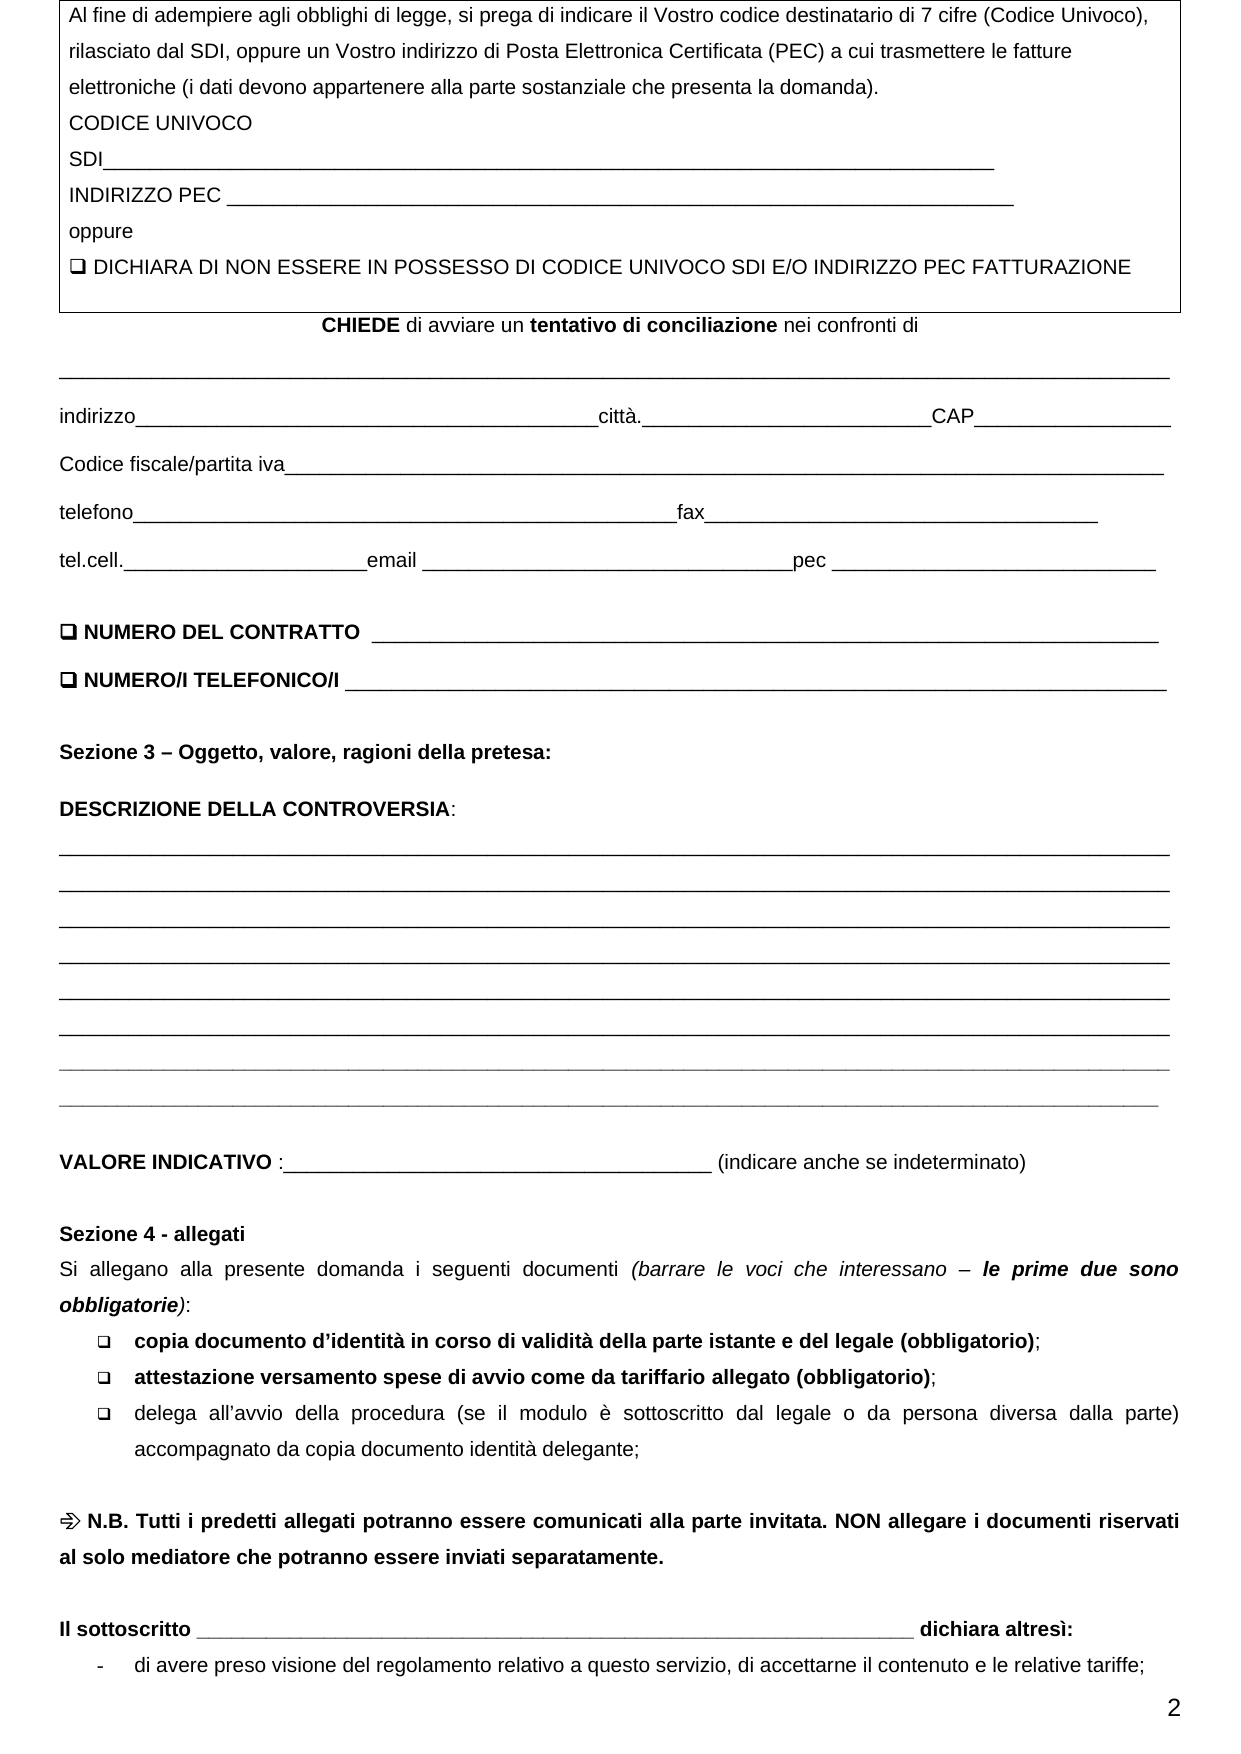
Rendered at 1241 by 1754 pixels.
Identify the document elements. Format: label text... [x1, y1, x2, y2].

text _______________________________________________________________________________________________________________________________________________________________________________________________ [59, 1049, 1181, 1109]
text VALORE INDICATIVO :_____________________________________ (indicare anche se indeterminato) [59, 1149, 1181, 1173]
text Codice fiscale/partita iva____________________________________________________________________________ [59, 452, 1181, 476]
text Al fine di adempiere agli obblighi di legge, si prega di indicare il Vostro codice destinatario di 7 cifre (Codice Univoco), rilasciato dal SDI, oppure un Vostro indirizzo di Posta Elettronica Certificata (PEC) a cui trasmettere le fatture elettroniche (i dati devono appartenere alla parte sostanziale che presenta la domanda). [60, 1, 1180, 99]
text ________________________________________________________________________________________________ [59, 1013, 1181, 1037]
list copia documento d’identità in corso di validità della parte istante e del legale (obbligatorio); [97, 1329, 1181, 1353]
text Il sottoscritto ______________________________________________________________ dichiara altresì: [59, 1617, 1181, 1641]
text  N.B. Tutti i predetti allegati potranno essere comunicati alla parte invitata. NON allegare i documenti riservati al solo mediatore che potranno essere inviati separatamente. [59, 1509, 1181, 1569]
list delega all’avvio della procedura (se il modulo è sottoscritto dal legale o da persona diversa dalla parte) accompagnato da copia documento identità delegante; [97, 1401, 1181, 1461]
text ________________________________________________________________________________________________ [59, 356, 1181, 380]
text ________________________________________________________________________________________________ [59, 833, 1181, 857]
text tel.cell._____________________email ________________________________pec ____________________________ [59, 548, 1181, 572]
text Sezione 3 – Oggetto, valore, ragioni della pretesa: [59, 740, 1181, 764]
text ________________________________________________________________________________________________ [59, 869, 1181, 893]
text CHIEDE di avviare un tentativo di conciliazione nei confronti di [59, 313, 1181, 337]
text ________________________________________________________________________________________________ [59, 905, 1181, 929]
text  NUMERO DEL CONTRATTO ____________________________________________________________________ [59, 620, 1181, 644]
text indirizzo________________________________________città._________________________CAP_________________ [59, 404, 1181, 428]
text DESCRIZIONE DELLA CONTROVERSIA: [59, 797, 1181, 821]
list attestazione versamento spese di avvio come da tariffario allegato (obbligatorio); [97, 1365, 1181, 1389]
text telefono_______________________________________________fax__________________________________ [59, 500, 1181, 524]
text  NUMERO/I TELEFONICO/I _______________________________________________________________________ [59, 668, 1181, 692]
text INDIRIZZO PEC ____________________________________________________________________ [60, 180, 1180, 207]
text ________________________________________________________________________________________________________________________________________________________________________________________________ [59, 941, 1181, 1001]
text Si allegano alla presente domanda i seguenti documenti (barrare le voci che interessano – le prime due sono obbligatorie): [59, 1257, 1181, 1317]
text oppure [60, 216, 1180, 243]
list di avere preso visione del regolamento relativo a questo servizio, di accettarne il contenuto e le relative tariffe; [97, 1653, 1181, 1677]
text  DICHIARA DI NON ESSERE IN POSSESSO DI CODICE UNIVOCO SDI E/O INDIRIZZO PEC FATTURAZIONE [60, 252, 1180, 279]
text CODICE UNIVOCO SDI_____________________________________________________________________________ [60, 108, 1180, 171]
text Sezione 4 - allegati [59, 1221, 1181, 1245]
